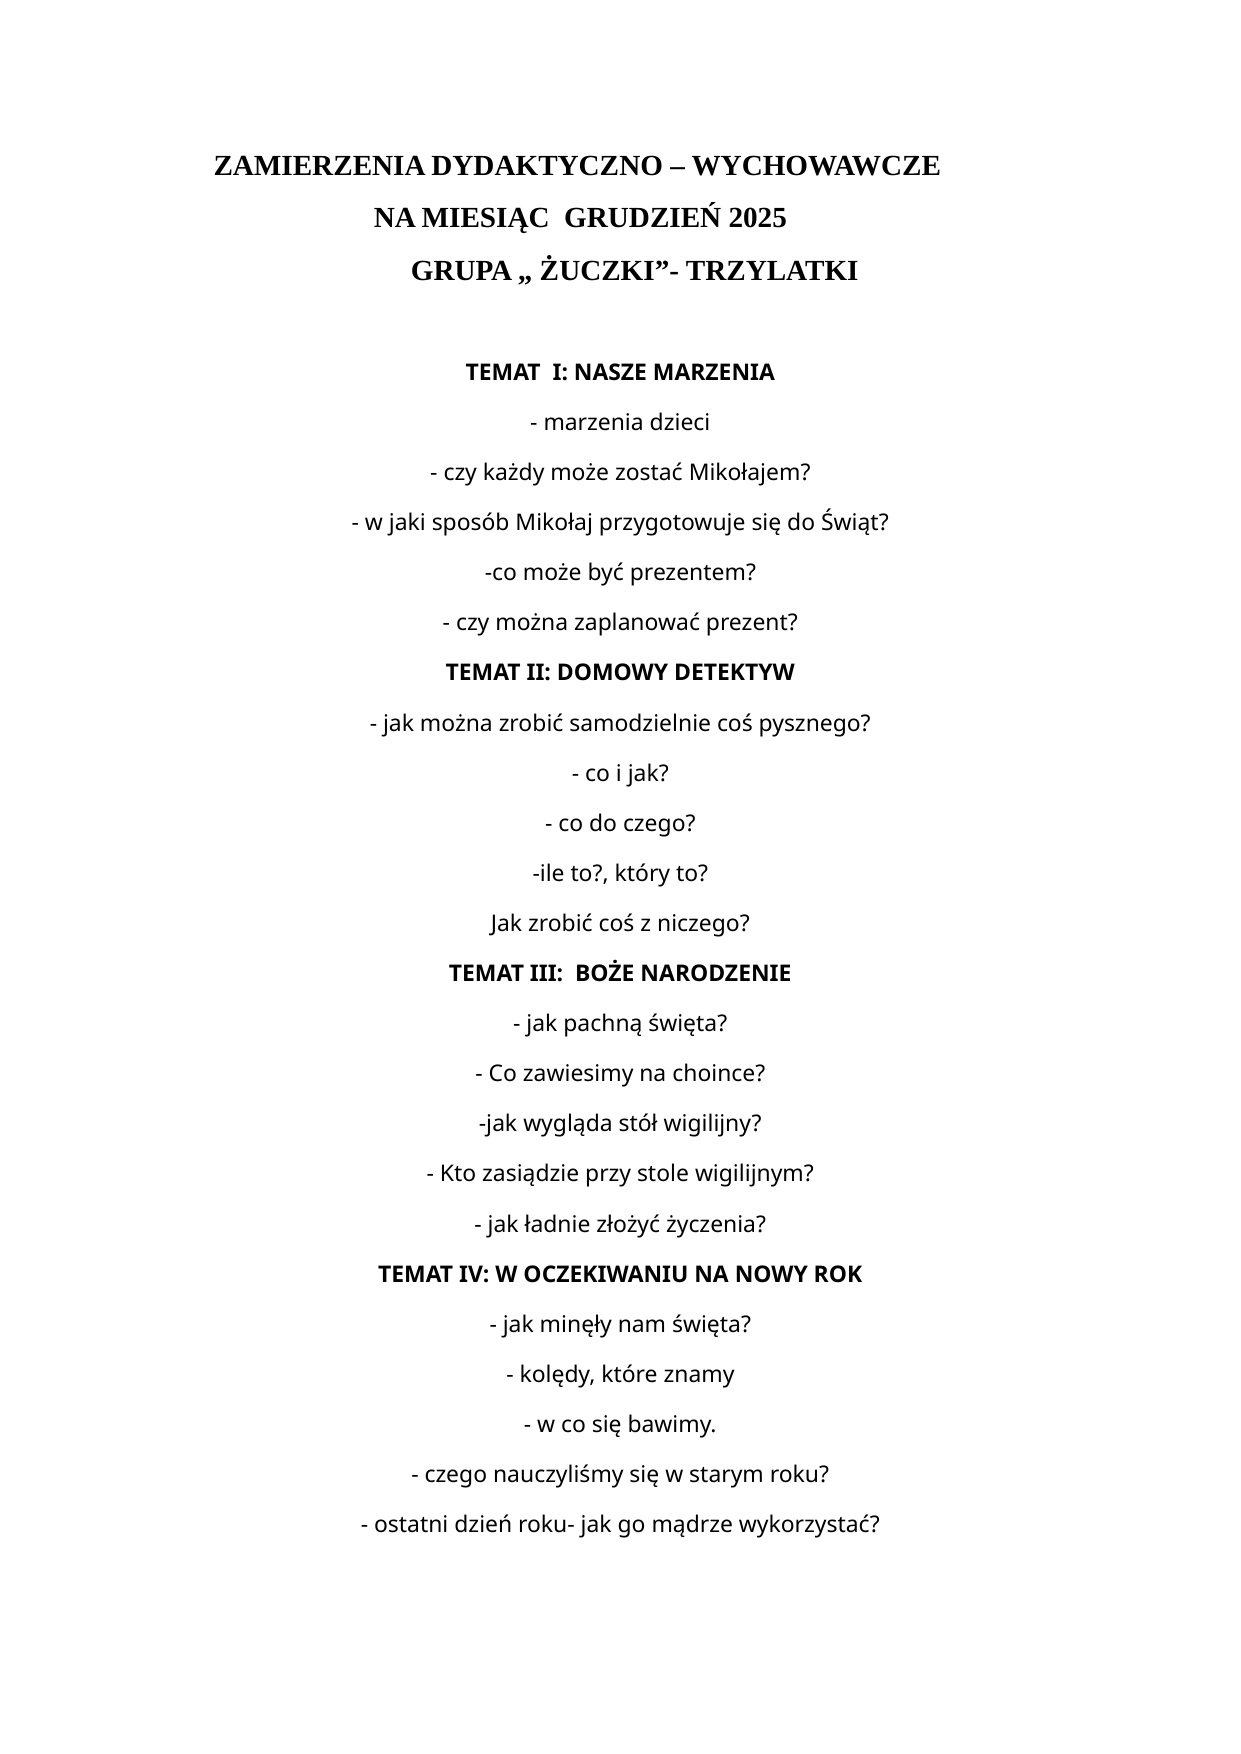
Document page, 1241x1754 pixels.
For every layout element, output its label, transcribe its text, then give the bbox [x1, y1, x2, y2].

text - w jaki sposób Mikołaj przygotowuje się do Świąt? [148, 506, 1093, 537]
text - kolędy, które znamy [148, 1358, 1093, 1389]
text -co może być prezentem? [148, 556, 1093, 587]
text - w co się bawimy. [148, 1408, 1093, 1439]
text TEMAT I: NASZE MARZENIA [148, 356, 1093, 387]
text TEMAT III: BOŻE NARODZENIE [148, 957, 1093, 988]
text NA MIESIĄC GRUDZIEŃ 2025 [148, 200, 1093, 234]
text ZAMIERZENIA DYDAKTYCZNO – WYCHOWAWCZE [148, 148, 1093, 181]
text - jak pachną święta? [148, 1007, 1093, 1038]
text - co do czego? [148, 807, 1093, 838]
text - czego nauczyliśmy się w starym roku? [148, 1458, 1093, 1489]
text TEMAT II: DOMOWY DETEKTYW [148, 656, 1093, 688]
text - jak można zrobić samodzielnie coś pysznego? [148, 706, 1093, 738]
text - czy każdy może zostać Mikołajem? [148, 456, 1093, 487]
text -jak wygląda stół wigilijny? [148, 1107, 1093, 1138]
text - czy można zaplanować prezent? [148, 606, 1093, 637]
text - ostatni dzień roku- jak go mądrze wykorzystać? [148, 1508, 1093, 1539]
text GRUPA „ ŻUCZKI”- TRZYLATKI [295, 253, 1093, 287]
text - marzenia dzieci [148, 406, 1093, 437]
text - jak ładnie złożyć życzenia? [148, 1207, 1093, 1239]
text - co i jak? [148, 757, 1093, 788]
text Jak zrobić coś z niczego? [148, 907, 1093, 938]
text TEMAT IV: W OCZEKIWANIU NA NOWY ROK [148, 1258, 1093, 1289]
text - Co zawiesimy na choince? [148, 1057, 1093, 1088]
text - Kto zasiądzie przy stole wigilijnym? [148, 1157, 1093, 1189]
text - jak minęły nam święta? [148, 1308, 1093, 1339]
text -ile to?, który to? [148, 857, 1093, 888]
